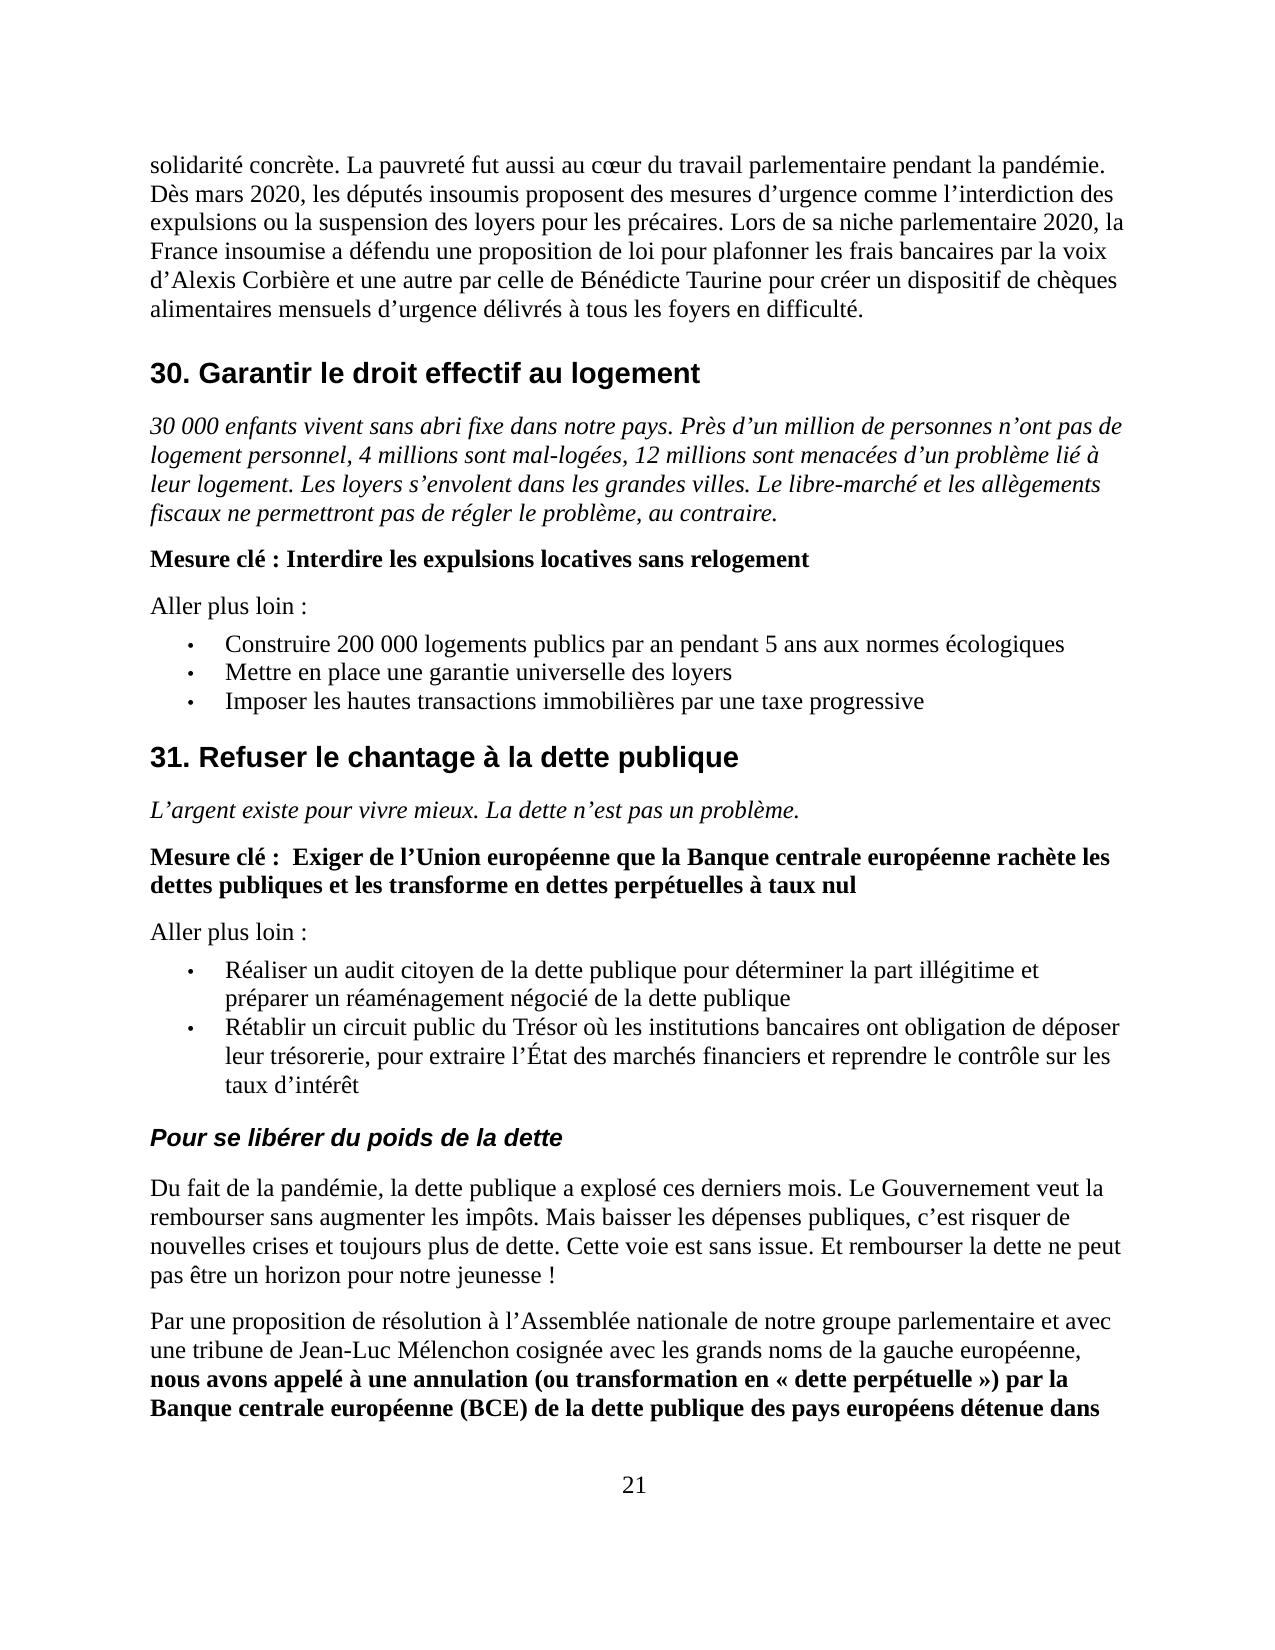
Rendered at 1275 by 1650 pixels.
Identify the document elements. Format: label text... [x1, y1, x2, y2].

text Aller plus loin : [150, 591, 1125, 620]
subtitle Pour se libérer du poids de la dette [150, 1123, 1125, 1152]
list Mettre en place une garantie universelle des loyers [187, 657, 1125, 686]
text Par une proposition de résolution à l’Assemblée nationale de notre groupe parlementaire et avec une tribune de Jean-Luc Mélenchon cosignée avec les grands noms de la gauche européenne, nous avons appelé à une annulation (ou transformation en « dette perpétuelle ») par la Banque centrale européenne (BCE) de la dette publique des pays européens détenue dans [150, 1306, 1125, 1421]
text solidarité concrète. La pauvreté fut aussi au cœur du travail parlementaire pendant la pandémie. Dès mars 2020, les députés insoumis proposent des mesures d’urgence comme l’interdiction des expulsions ou la suspension des loyers pour les précaires. Lors de sa niche parlementaire 2020, la France insoumise a défendu une proposition de loi pour plafonner les frais bancaires par la voix d’Alexis Corbière et une autre par celle de Bénédicte Taurine pour créer un dispositif de chèques alimentaires mensuels d’urgence délivrés à tous les foyers en difficulté. [150, 150, 1125, 322]
text Mesure clé : Interdire les expulsions locatives sans relogement [150, 544, 1125, 573]
subtitle 30. Garantir le droit effectif au logement [150, 356, 1125, 390]
text Du fait de la pandémie, la dette publique a explosé ces derniers mois. Le Gouvernement veut la rembourser sans augmenter les impôts. Mais baisser les dépenses publiques, c’est risquer de nouvelles crises et toujours plus de dette. Cette voie est sans issue. Et rembourser la dette ne peut pas être un horizon pour notre jeunesse ! [150, 1173, 1125, 1288]
list Réaliser un audit citoyen de la dette publique pour déterminer la part illégitime et préparer un réaménagement négocié de la dette publique [187, 955, 1125, 1012]
list Construire 200 000 logements publics par an pendant 5 ans aux normes écologiques [187, 629, 1125, 657]
subtitle 31. Refuser le chantage à la dette publique [150, 740, 1125, 773]
list Imposer les hautes transactions immobilières par une taxe progressive [187, 686, 1125, 715]
text Mesure clé : Exiger de l’Union européenne que la Banque centrale européenne rachète les dettes publiques et les transforme en dettes perpétuelles à taux nul [150, 842, 1125, 899]
text 30 000 enfants vivent sans abri fixe dans notre pays. Près d’un million de personnes n’ont pas de logement personnel, 4 millions sont mal-logées, 12 millions sont menacées d’un problème lié à leur logement. Les loyers s’envolent dans les grandes villes. Le libre-marché et les allègements fiscaux ne permettront pas de régler le problème, au contraire. [150, 411, 1125, 526]
text L’argent existe pour vivre mieux. La dette n’est pas un problème. [150, 795, 1125, 824]
text Aller plus loin : [150, 917, 1125, 946]
list Rétablir un circuit public du Trésor où les institutions bancaires ont obligation de déposer leur trésorerie, pour extraire l’État des marchés financiers et reprendre le contrôle sur les taux d’intérêt [187, 1012, 1125, 1098]
